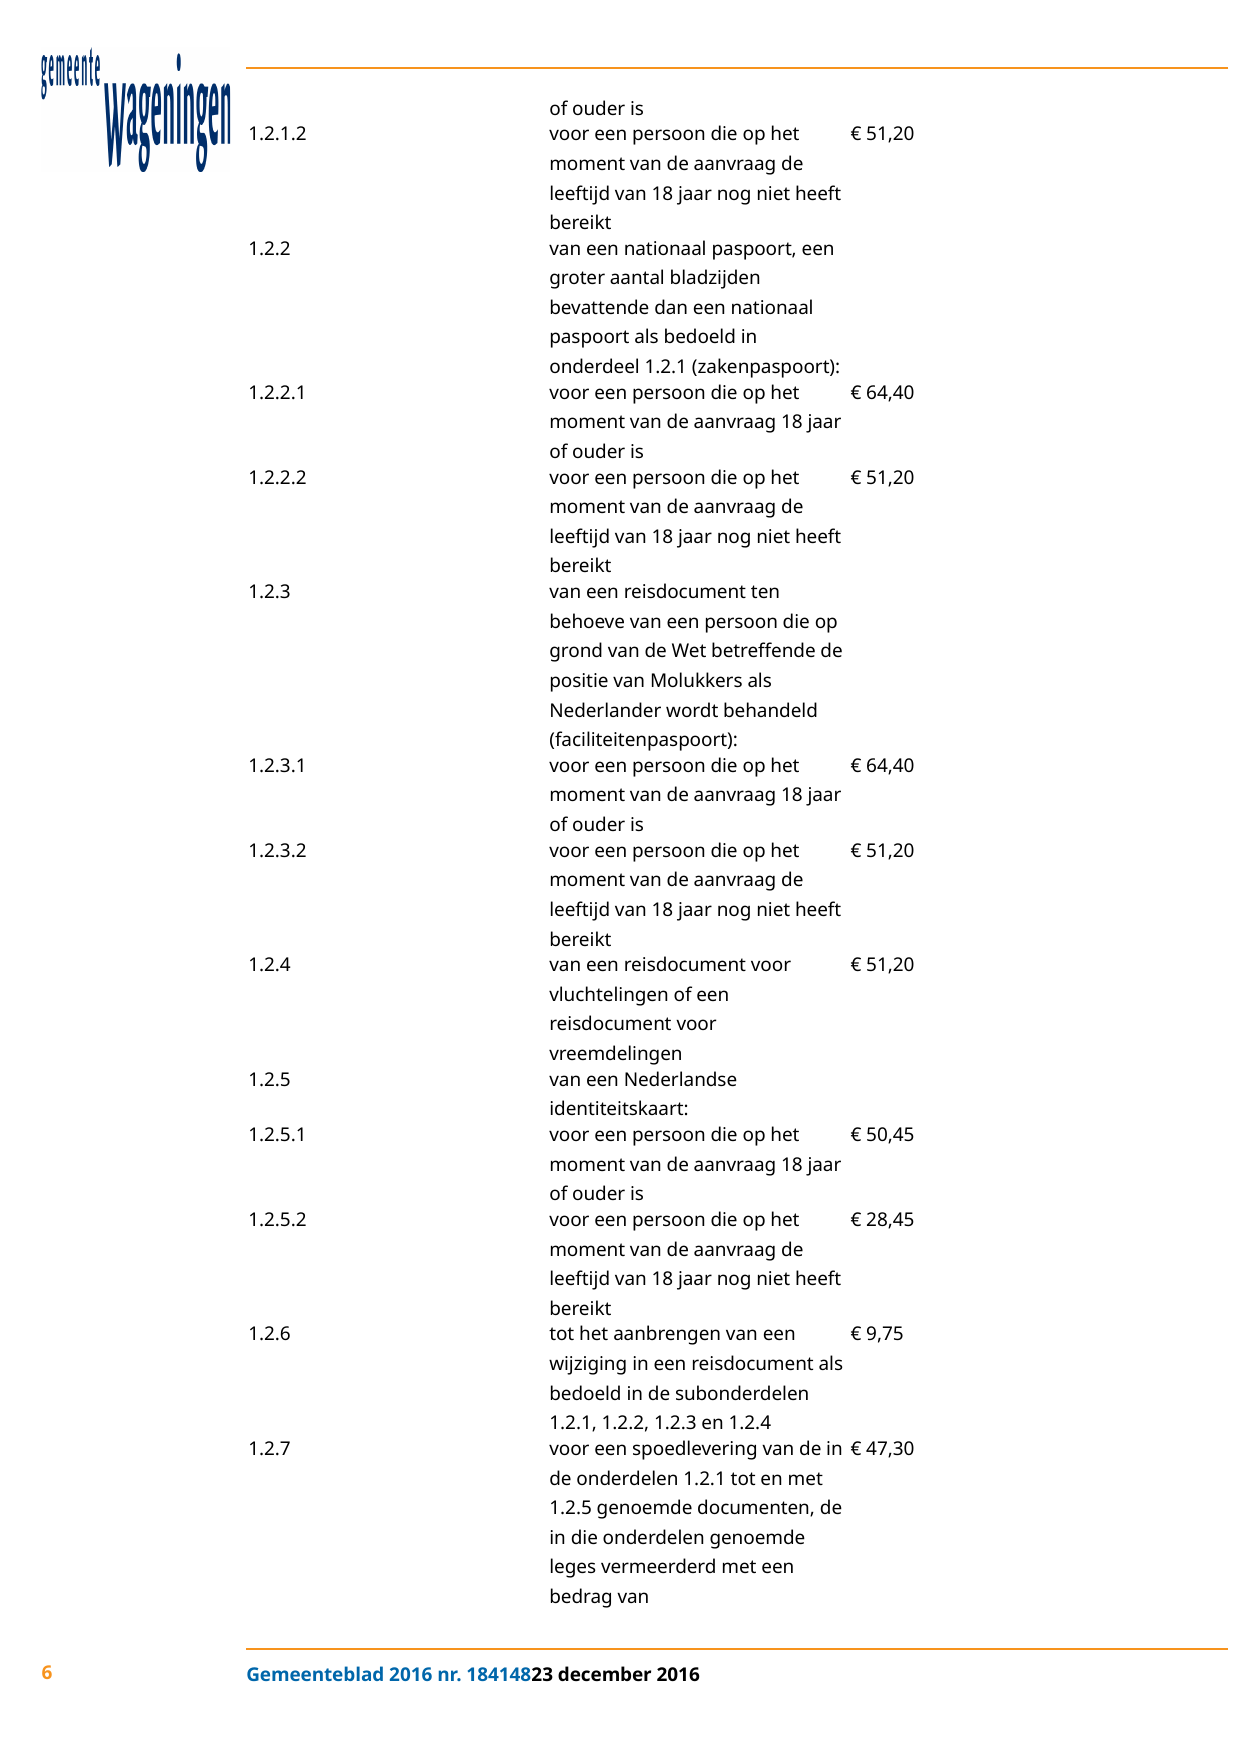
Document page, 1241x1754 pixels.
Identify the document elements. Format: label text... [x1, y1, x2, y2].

table_cell € 9,75 [850, 1321, 1152, 1435]
table_cell 1.2.7 [248, 1435, 549, 1609]
table_cell voor een persoon die op het moment van de aanvraag 18 jaar of ouder is [549, 752, 850, 837]
table_cell € 64,40 [850, 379, 1152, 464]
table_cell € 28,45 [850, 1206, 1152, 1321]
table_cell € 51,20 [850, 121, 1152, 235]
table_cell 1.2.3 [248, 579, 549, 752]
table_cell van een nationaal paspoort, een groter aantal bladzijden bevattende dan een nationaal paspoort als bedoeld in onderdeel 1.2.1 (zakenpaspoort): [549, 235, 850, 379]
table_cell 1.2.3.2 [248, 837, 549, 951]
table_cell voor een persoon die op het moment van de aanvraag 18 jaar of ouder is [549, 1121, 850, 1206]
table_cell tot het aanbrengen van een wijziging in een reisdocument als bedoeld in de subonderdelen 1.2.1, 1.2.2, 1.2.3 en 1.2.4 [549, 1321, 850, 1435]
table_cell van een reisdocument voor vluchtelingen of een reisdocument voor vreemdelingen [549, 951, 850, 1066]
table_cell voor een persoon die op het moment van de aanvraag de leeftijd van 18 jaar nog niet heeft bereikt [549, 1206, 850, 1321]
table_cell [850, 235, 1152, 379]
table_cell van een Nederlandse identiteitskaart: [549, 1066, 850, 1121]
table_cell van een reisdocument ten behoeve van een persoon die op grond van de Wet betreffende de positie van Molukkers als Nederlander wordt behandeld (faciliteitenpaspoort): [549, 579, 850, 752]
table_cell 1.2.3.1 [248, 752, 549, 837]
table_cell 1.2.5.2 [248, 1206, 549, 1321]
table_cell 1.2.1.2 [248, 121, 549, 235]
table_cell voor een persoon die op het moment van de aanvraag 18 jaar of ouder is [549, 379, 850, 464]
table_cell € 51,20 [850, 464, 1152, 578]
table_cell 1.2.5.1 [248, 1121, 549, 1206]
table_cell [850, 1066, 1152, 1121]
table_cell 1.2.6 [248, 1321, 549, 1435]
table_cell € 51,20 [850, 837, 1152, 951]
table_cell voor een persoon die op het moment van de aanvraag de leeftijd van 18 jaar nog niet heeft bereikt [549, 837, 850, 951]
table_cell € 64,40 [850, 752, 1152, 837]
picture [41, 47, 231, 172]
table_cell of ouder is [549, 95, 850, 121]
table_cell € 50,45 [850, 1121, 1152, 1206]
table_cell 1.2.2 [248, 235, 549, 379]
table_cell 1.2.5 [248, 1066, 549, 1121]
table_cell voor een persoon die op het moment van de aanvraag de leeftijd van 18 jaar nog niet heeft bereikt [549, 121, 850, 235]
table_cell voor een spoedlevering van de in de onderdelen 1.2.1 tot en met 1.2.5 genoemde documenten, de in die onderdelen genoemde leges vermeerderd met een bedrag van [549, 1435, 850, 1609]
table_cell € 47,30 [850, 1435, 1152, 1609]
table_cell [850, 95, 1152, 121]
table_cell 1.2.4 [248, 951, 549, 1066]
table_cell voor een persoon die op het moment van de aanvraag de leeftijd van 18 jaar nog niet heeft bereikt [549, 464, 850, 578]
table_cell [850, 579, 1152, 752]
table_cell 1.2.2.2 [248, 464, 549, 578]
table_cell 1.2.2.1 [248, 379, 549, 464]
table_cell € 51,20 [850, 951, 1152, 1066]
table_cell [248, 95, 549, 121]
